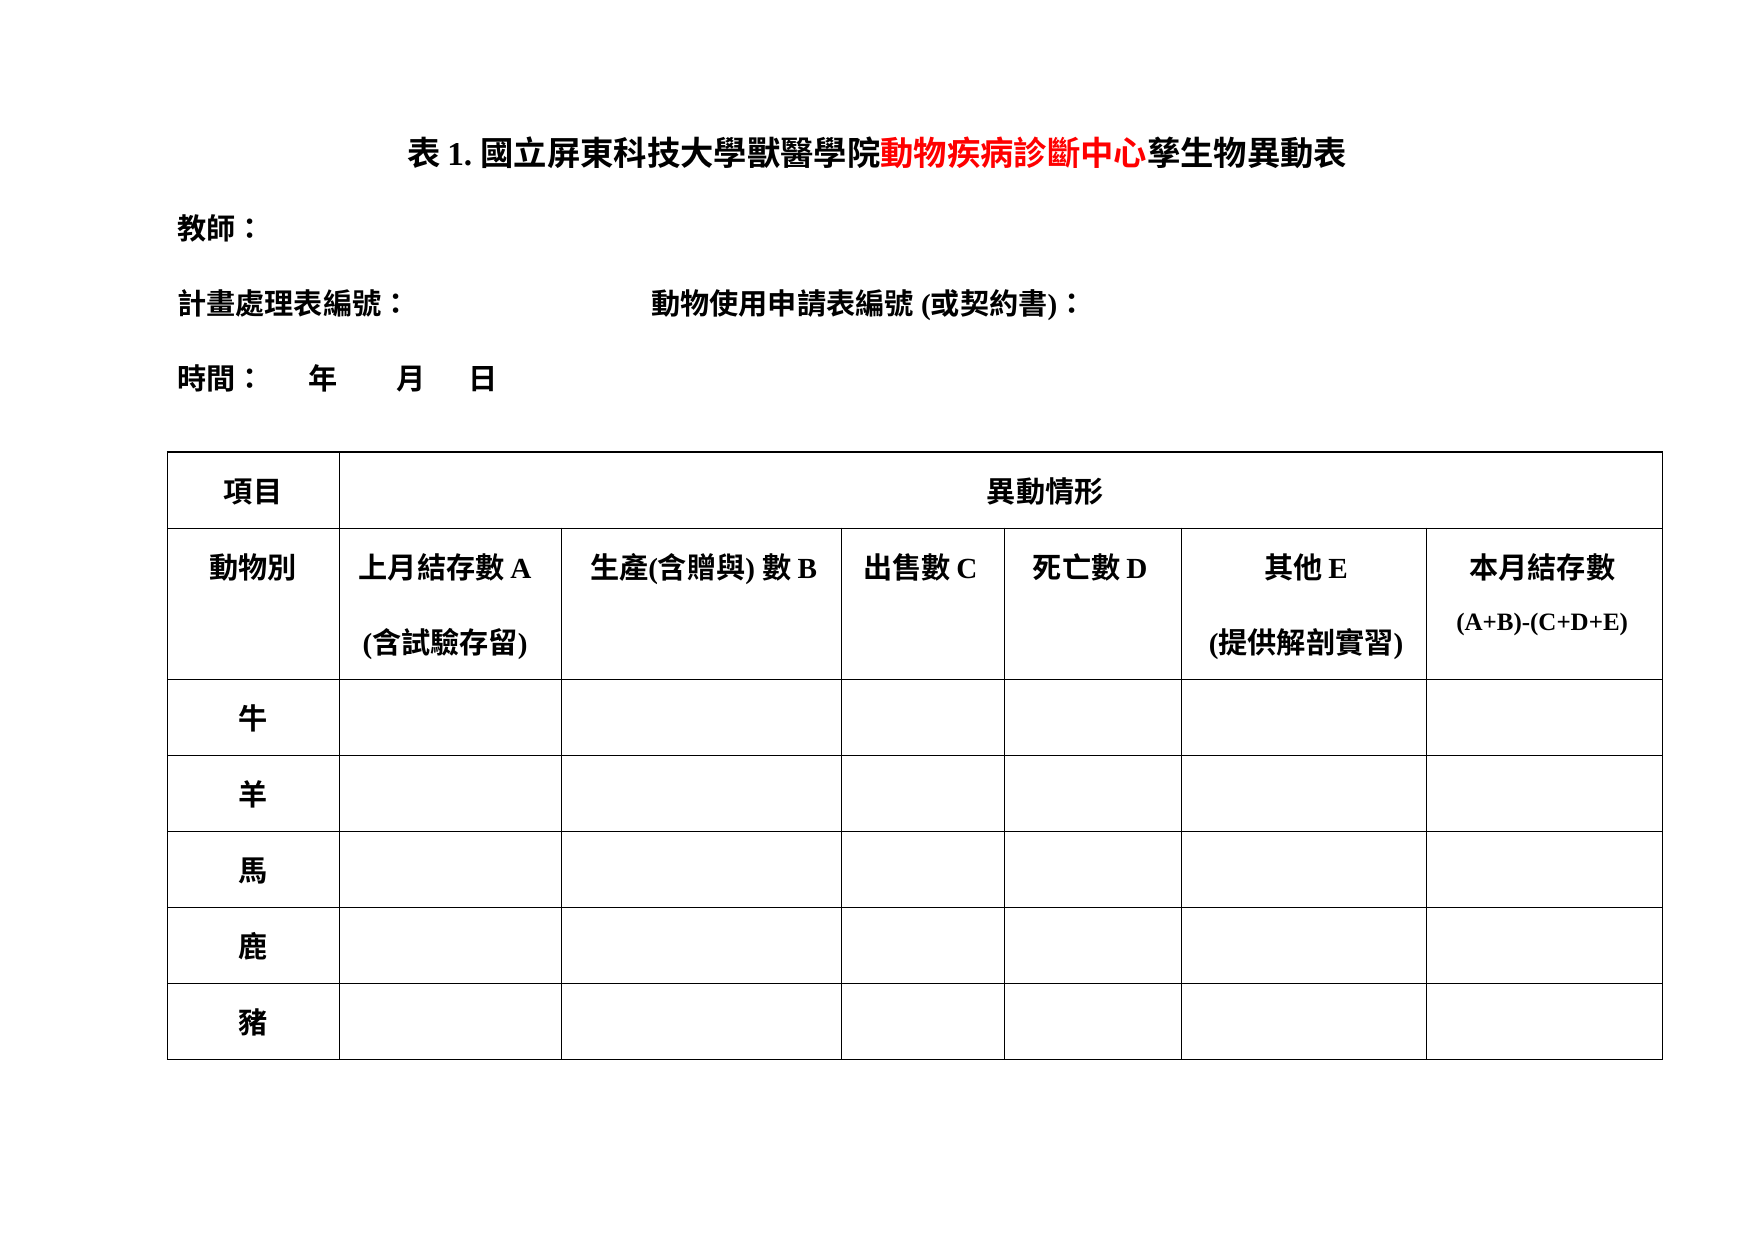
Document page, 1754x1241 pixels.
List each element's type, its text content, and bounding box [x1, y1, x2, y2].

table_cell 本月結存數 (A+B)-(C+D+E) [1427, 529, 1662, 678]
table_cell 馬 [168, 832, 339, 907]
table_cell [1005, 756, 1181, 831]
table_cell [842, 908, 1004, 983]
table_cell [842, 756, 1004, 831]
table_cell [340, 984, 561, 1059]
table_cell [1427, 756, 1662, 831]
table_cell [1427, 984, 1662, 1059]
table_cell [340, 756, 561, 831]
text 時間： 年 月 日 [177, 339, 1695, 414]
table_cell [842, 984, 1004, 1059]
table_cell [562, 984, 841, 1059]
table_cell [1005, 908, 1181, 983]
table_cell [842, 832, 1004, 907]
table_cell 鹿 [168, 908, 339, 983]
table_cell [562, 908, 841, 983]
table_cell [1427, 680, 1662, 754]
table_header 項目 [168, 453, 339, 527]
text 教師： [177, 189, 1695, 264]
table_cell [340, 832, 561, 907]
text 表1. 國立屏東科技大學獸醫學院動物疾病診斷中心孳生物異動表 [59, 114, 1695, 189]
table_header 異動情形 [340, 453, 1662, 527]
table_cell [1005, 832, 1181, 907]
table_cell 上月結存數A (含試驗存留) [340, 529, 561, 678]
table_cell [1182, 908, 1426, 983]
table_cell [340, 908, 561, 983]
table_cell [1182, 680, 1426, 754]
table_cell [562, 832, 841, 907]
table_cell [1005, 984, 1181, 1059]
table_cell 出售數C [842, 529, 1004, 678]
table_cell [1427, 908, 1662, 983]
table_cell [1005, 680, 1181, 754]
table_cell [1427, 832, 1662, 907]
table_cell [340, 680, 561, 754]
table_cell [1182, 832, 1426, 907]
table_cell [1182, 984, 1426, 1059]
table_cell 豬 [168, 984, 339, 1059]
table_cell 羊 [168, 756, 339, 831]
table_cell [562, 756, 841, 831]
table_cell 動物別 [168, 529, 339, 678]
table_cell [842, 680, 1004, 754]
table_cell 生產(含贈與) 數B [562, 529, 841, 678]
text 計畫處理表編號： 動物使用申請表編號 (或契約書)： [177, 264, 1695, 339]
table_cell 死亡數D [1005, 529, 1181, 678]
table_cell [1182, 756, 1426, 831]
table_cell 其他E (提供解剖實習) [1182, 529, 1426, 678]
table_cell [562, 680, 841, 754]
table_cell 牛 [168, 680, 339, 754]
